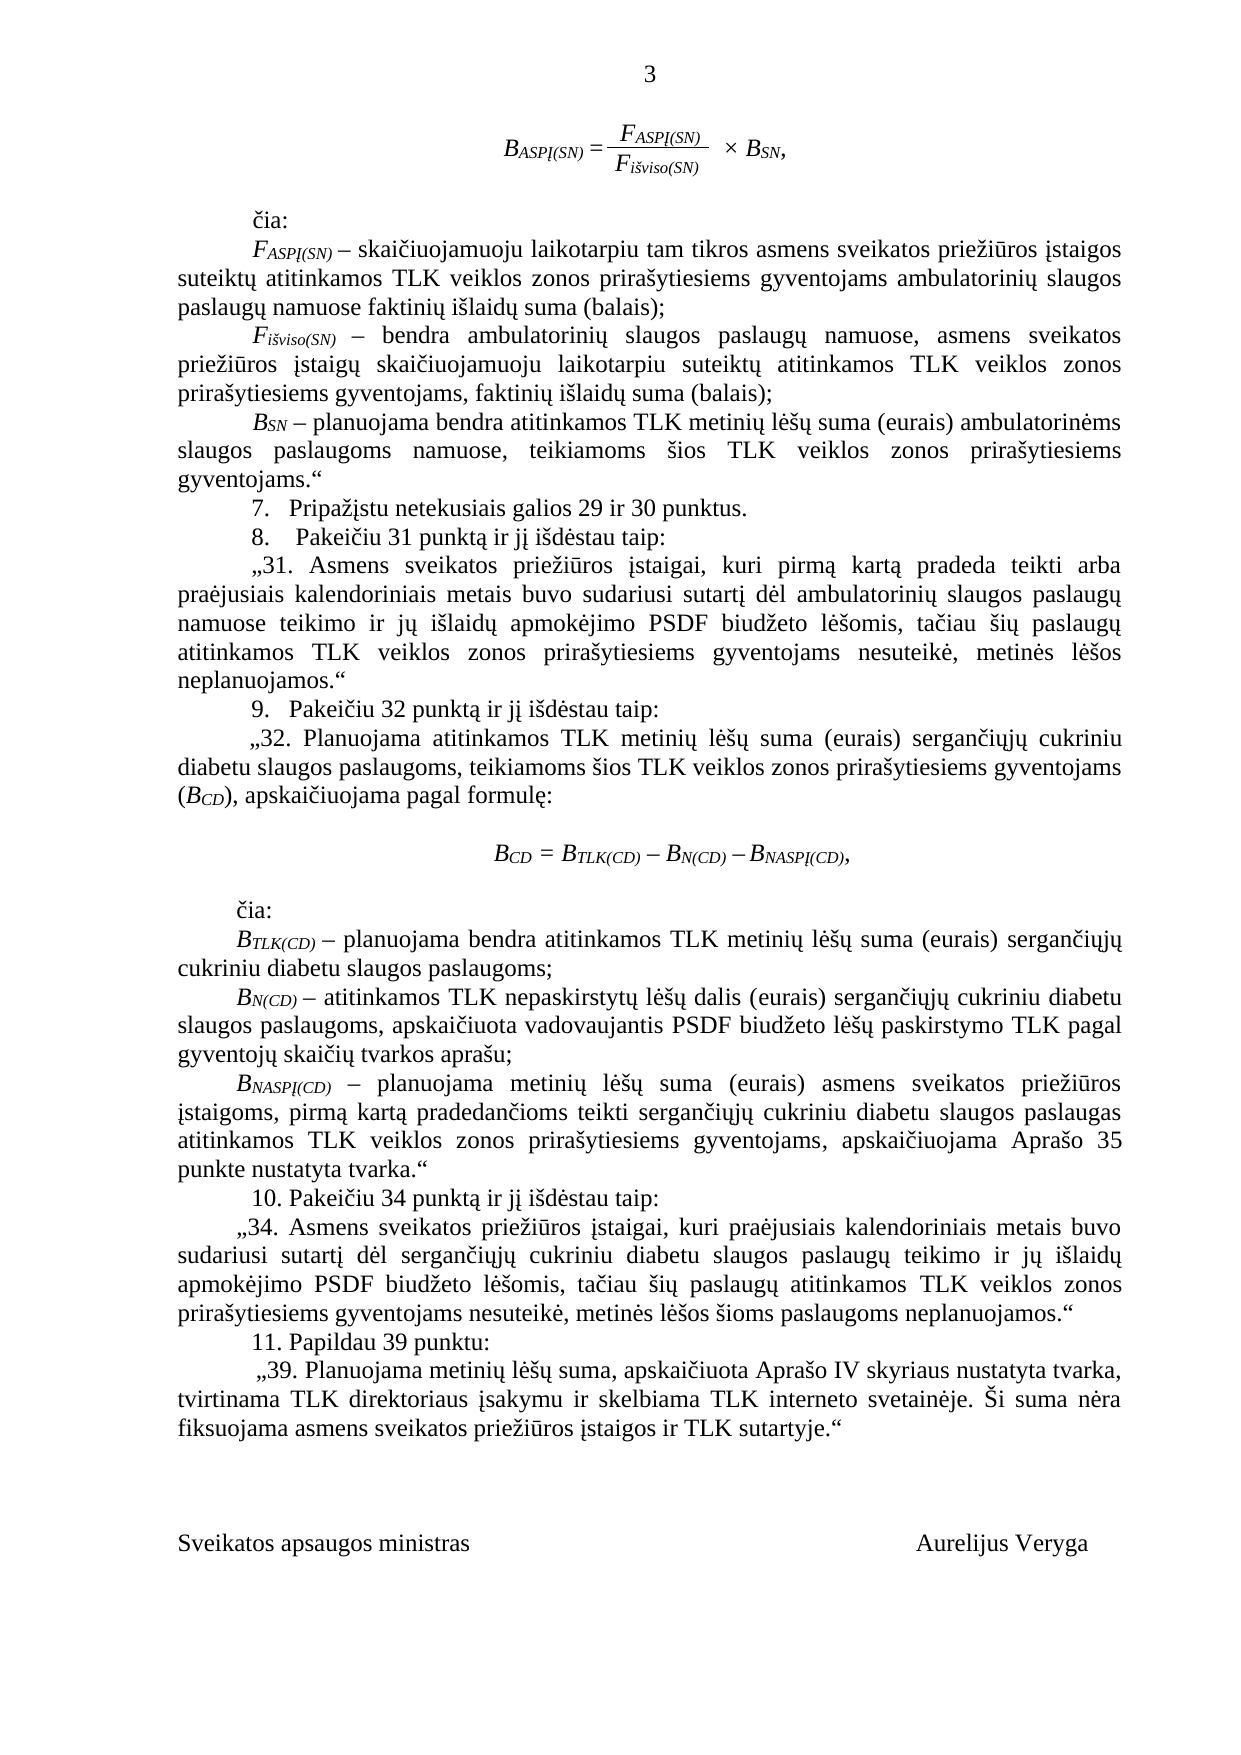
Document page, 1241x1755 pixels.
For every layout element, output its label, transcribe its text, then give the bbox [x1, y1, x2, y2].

table_header FASPĮ(SN) [607, 118, 709, 147]
text FASPĮ(SN) – skaičiuojamuoju laikotarpiu tam tikros asmens sveikatos priežiūros įstaigos suteiktų atitinkamos TLK veiklos zonos prirašytiesiems gyventojams ambulatorinių slaugos paslaugų namuose faktinių išlaidų suma (balais); [177, 234, 1122, 320]
text „32. Planuojama atitinkamos TLK metinių lėšų suma (eurais) sergančiųjų cukriniu diabetu slaugos paslaugoms, teikiamoms šios TLK veiklos zonos prirašytiesiems gyventojams (BCD), apskaičiuojama pagal formulę: [177, 723, 1122, 809]
table_header × BSN, [709, 118, 853, 177]
text 9. Pakeičiu 32 punktą ir jį išdėstau taip: [251, 694, 1122, 723]
text čia: [177, 205, 1122, 234]
text 7. Pripažįstu netekusiais galios 29 ir 30 punktus. [251, 493, 1122, 522]
text 8. Pakeičiu 31 punktą ir jį išdėstau taip: [251, 522, 1122, 550]
text „31. Asmens sveikatos priežiūros įstaigai, kuri pirmą kartą pradeda teikti arba praėjusiais kalendoriniais metais buvo sudariusi sutartį dėl ambulatorinių slaugos paslaugų namuose teikimo ir jų išlaidų apmokėjimo PSDF biudžeto lėšomis, tačiau šių paslaugų atitinkamos TLK veiklos zonos prirašytiesiems gyventojams nesuteikė, metinės lėšos neplanuojamos.“ [177, 550, 1122, 694]
text Fišviso(SN) – bendra ambulatorinių slaugos paslaugų namuose, asmens sveikatos priežiūros įstaigų skaičiuojamuoju laikotarpiu suteiktų atitinkamos TLK veiklos zonos prirašytiesiems gyventojams, faktinių išlaidų suma (balais); [177, 320, 1122, 407]
table_header BASPĮ(SN) = [447, 118, 607, 177]
table_cell Fišviso(SN) [607, 148, 709, 177]
text BCD = BTLK(CD) – BN(CD) – BNASPĮ(CD), [177, 838, 1122, 867]
text BSN – planuojama bendra atitinkamos TLK metinių lėšų suma (eurais) ambulatorinėms slaugos paslaugoms namuose, teikiamoms šios TLK veiklos zonos prirašytiesiems gyventojams.“ [177, 407, 1122, 493]
text Sveikatos apsaugos ministras Aurelijus Veryga [177, 1528, 1122, 1557]
text 11. Papildau 39 punktu: [251, 1327, 1122, 1355]
text „34. Asmens sveikatos priežiūros įstaigai, kuri praėjusiais kalendoriniais metais buvo sudariusi sutartį dėl sergančiųjų cukriniu diabetu slaugos paslaugų teikimo ir jų išlaidų apmokėjimo PSDF biudžeto lėšomis, tačiau šių paslaugų atitinkamos TLK veiklos zonos prirašytiesiems gyventojams nesuteikė, metinės lėšos šioms paslaugoms neplanuojamos.“ [177, 1212, 1122, 1327]
text BTLK(CD) – planuojama bendra atitinkamos TLK metinių lėšų suma (eurais) sergančiųjų cukriniu diabetu slaugos paslaugoms; [177, 924, 1122, 982]
text BN(CD) – atitinkamos TLK nepaskirstytų lėšų dalis (eurais) sergančiųjų cukriniu diabetu slaugos paslaugoms, apskaičiuota vadovaujantis PSDF biudžeto lėšų paskirstymo TLK pagal gyventojų skaičių tvarkos aprašu; [177, 982, 1122, 1068]
text čia: [177, 895, 1122, 924]
text 10. Pakeičiu 34 punktą ir jį išdėstau taip: [251, 1183, 1122, 1212]
text BNASPĮ(CD) – planuojama metinių lėšų suma (eurais) asmens sveikatos priežiūros įstaigoms, pirmą kartą pradedančioms teikti sergančiųjų cukriniu diabetu slaugos paslaugas atitinkamos TLK veiklos zonos prirašytiesiems gyventojams, apskaičiuojama Aprašo 35 punkte nustatyta tvarka.“ [177, 1068, 1122, 1183]
text „39. Planuojama metinių lėšų suma, apskaičiuota Aprašo IV skyriaus nustatyta tvarka, tvirtinama TLK direktoriaus įsakymu ir skelbiama TLK interneto svetainėje. Ši suma nėra fiksuojama asmens sveikatos priežiūros įstaigos ir TLK sutartyje.“ [177, 1355, 1122, 1442]
